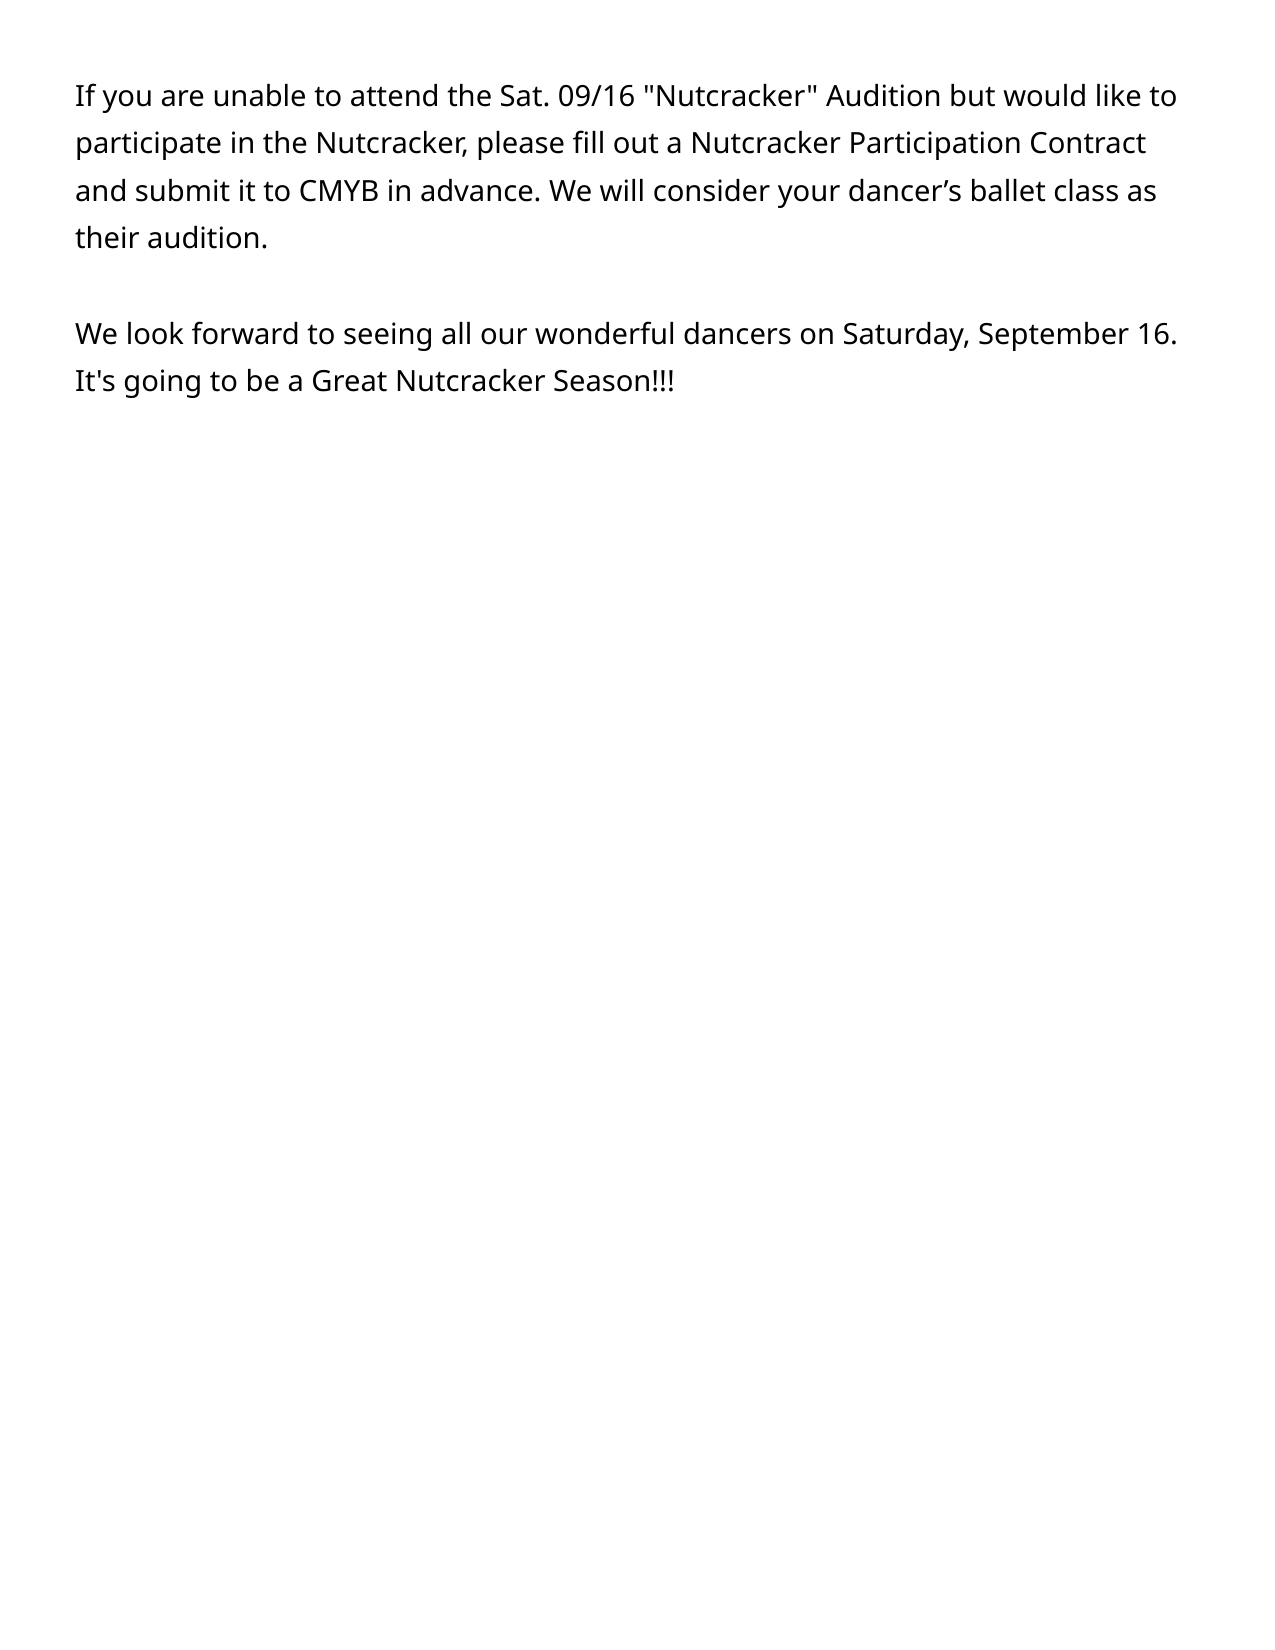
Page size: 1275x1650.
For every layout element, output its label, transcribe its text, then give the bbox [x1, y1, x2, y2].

text We look forward to seeing all our wonderful dancers on Saturday, September 16. It's going to be a Great Nutcracker Season!!! [75, 313, 1200, 400]
text If you are unable to attend the Sat. 09/16 "Nutcracker" Audition but would like to participate in the Nutcracker, please fill out a Nutcracker Participation Contract and submit it to CMYB in advance. We will consider your dancer’s ballet class as their audition. [75, 75, 1200, 257]
